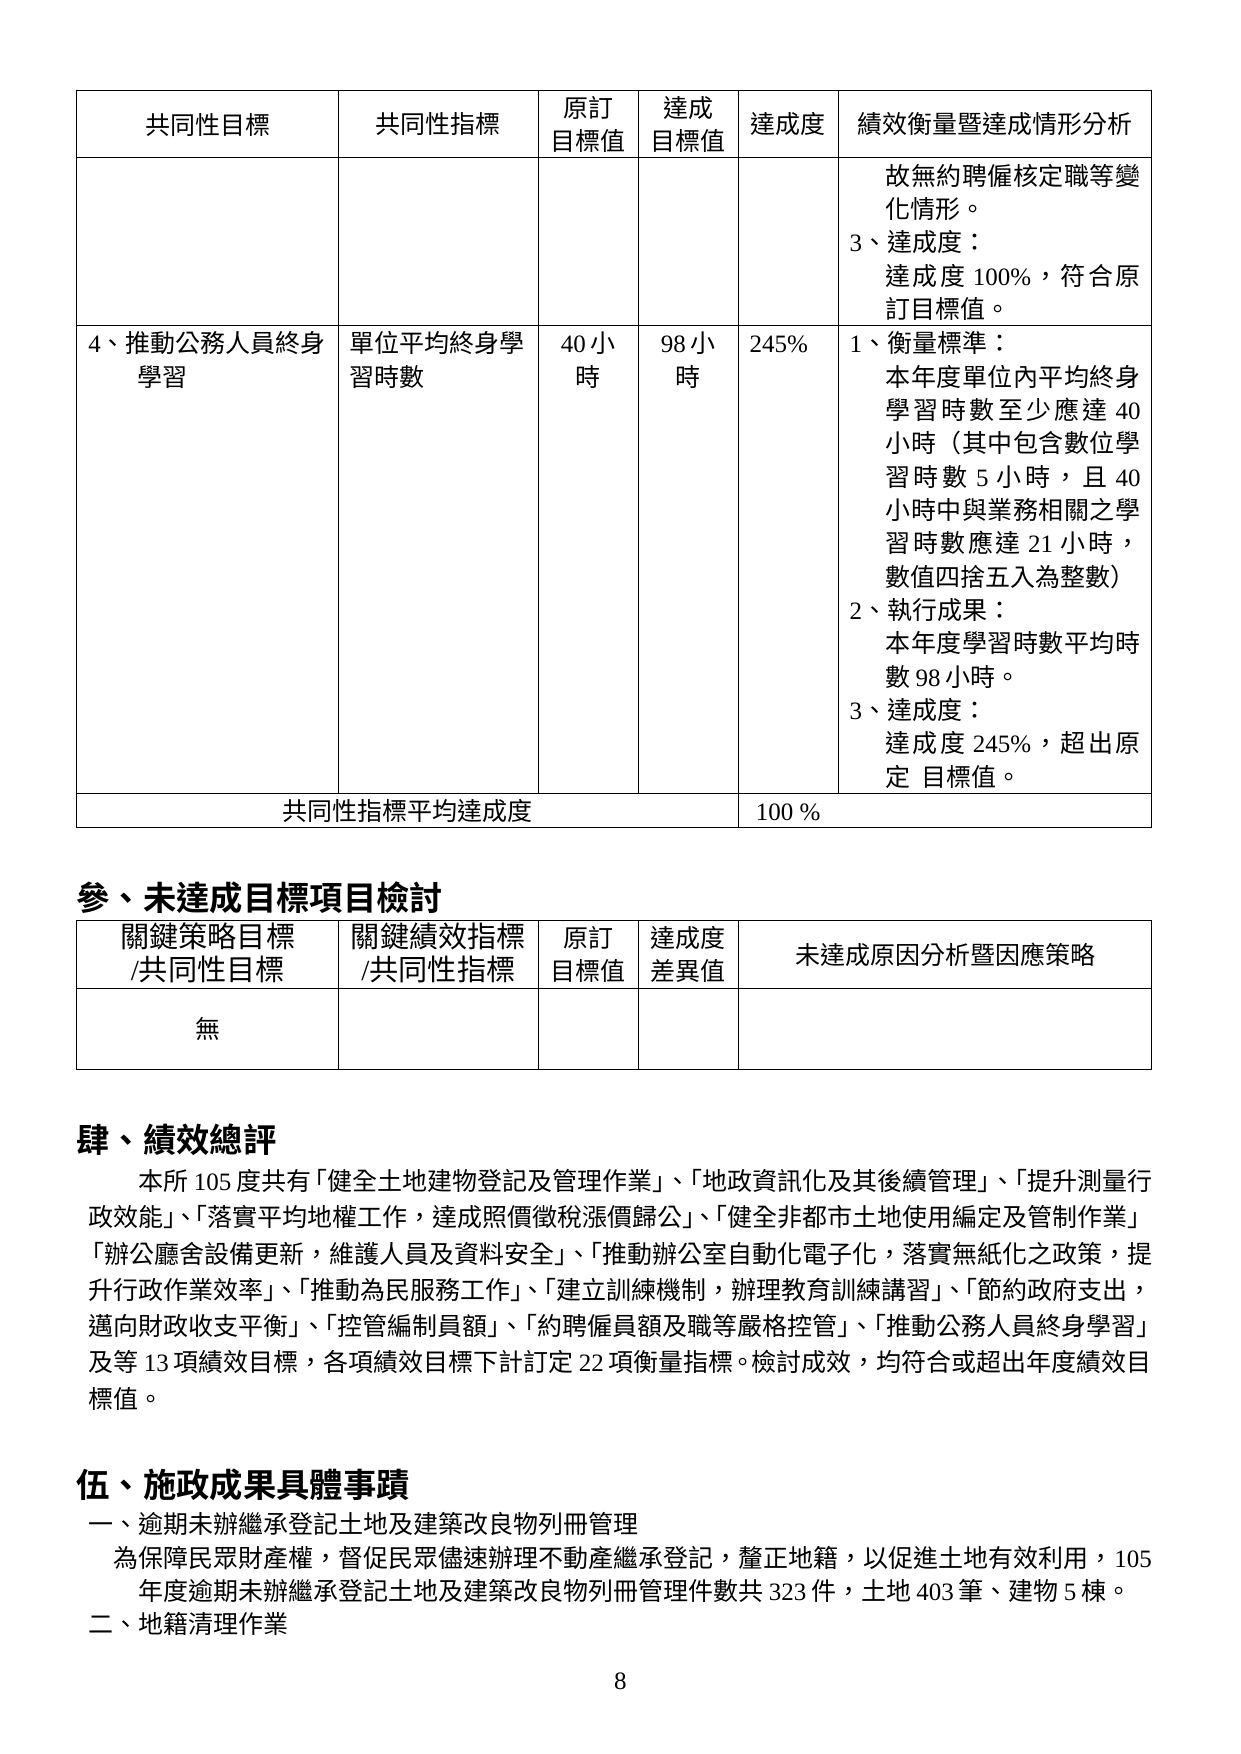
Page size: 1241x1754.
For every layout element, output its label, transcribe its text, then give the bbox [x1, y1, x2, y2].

table_cell 故無約聘僱核定職等變 化情形。 3、達成度： 達成度100%，符合原訂目標值。 [839, 158, 1151, 325]
table_cell [739, 989, 1151, 1069]
table_cell 100 % [739, 794, 1151, 827]
text 參、未達成目標項目檢討 [76, 874, 1152, 920]
table_cell [539, 158, 638, 325]
text 本所105度共有「健全土地建物登記及管理作業」、「地政資訊化及其後續管理」、「提升測量行政效能」、「落實平均地權工作，達成照價徵稅漲價歸公」、「健全非都市土地使用編定及管制作業」、「辦公廳舍設備更新，維護人員及資料安全」、「推動辦公室自動化電子化，落實無紙化之政策，提升行政作業效率」、「推動為民服務工作」、「建立訓練機制，辦理教育訓練講習」、「節約政府支出，邁向財政收支平衡」、「控管編制員額」、「約聘僱員額及職等嚴格控管」、「推動公務人員終身學習」及等13項績效目標，各項績效目標下計訂定22項衡量指標。檢討成效，均符合或超出年度績效目標值。 [89, 1162, 1152, 1415]
table_cell 單位平均終身學習時數 [339, 326, 538, 793]
table_header 達成 目標值 [639, 91, 738, 157]
table_cell 共同性指標平均達成度 [77, 794, 738, 827]
text 二、地籍清理作業 [89, 1607, 1152, 1640]
text 伍、施政成果具體事蹟 [76, 1461, 1152, 1507]
table_cell [339, 158, 538, 325]
text 肆、績效總評 [76, 1116, 1152, 1162]
table_cell 245% [739, 326, 838, 793]
table_header 原訂 目標值 [539, 921, 638, 987]
text 為保障民眾財產權，督促民眾儘速辦理不動產繼承登記，釐正地籍，以促進土地有效利用，105年度逾期未辦繼承登記土地及建築改良物列冊管理件數共323件，土地403筆、建物5棟。 [89, 1540, 1152, 1607]
table_header 共同性目標 [77, 91, 338, 157]
table_cell [539, 989, 638, 1069]
table_header 原訂 目標值 [539, 91, 638, 157]
table_cell 無 [77, 989, 338, 1069]
table_cell [639, 989, 738, 1069]
table_cell 98小時 [639, 326, 738, 793]
table_header 關鍵策略目標 /共同性目標 [77, 921, 338, 987]
text 一、逾期未辦繼承登記土地及建築改良物列冊管理 [89, 1507, 1152, 1540]
table_cell [77, 158, 338, 325]
table_header 達成度 [739, 91, 838, 157]
table_header 績效衡量暨達成情形分析 [839, 91, 1151, 157]
table_cell [739, 158, 838, 325]
table_header 達成度 差異值 [639, 921, 738, 987]
table_header 關鍵績效指標/共同性指標 [339, 921, 538, 987]
table_cell 40小時 [539, 326, 638, 793]
table_header 共同性指標 [339, 91, 538, 157]
table_cell 推動公務人員終身學習 [77, 326, 338, 793]
table_cell [639, 158, 738, 325]
table_cell 1、衡量標準： 本年度單位內平均終身學習時數至少應達40小時（其中包含數位學習時數5小時，且40小時中與業務相關之學習時數應達21小時，數值四捨五入為整數） 2、執行成果： 本年度學習時數平均時 數98小時。 3、達成度： 達成度245%，超出原定 目標值。 [839, 326, 1151, 793]
table_header 未達成原因分析暨因應策略 [739, 921, 1151, 987]
table_cell [339, 989, 538, 1069]
